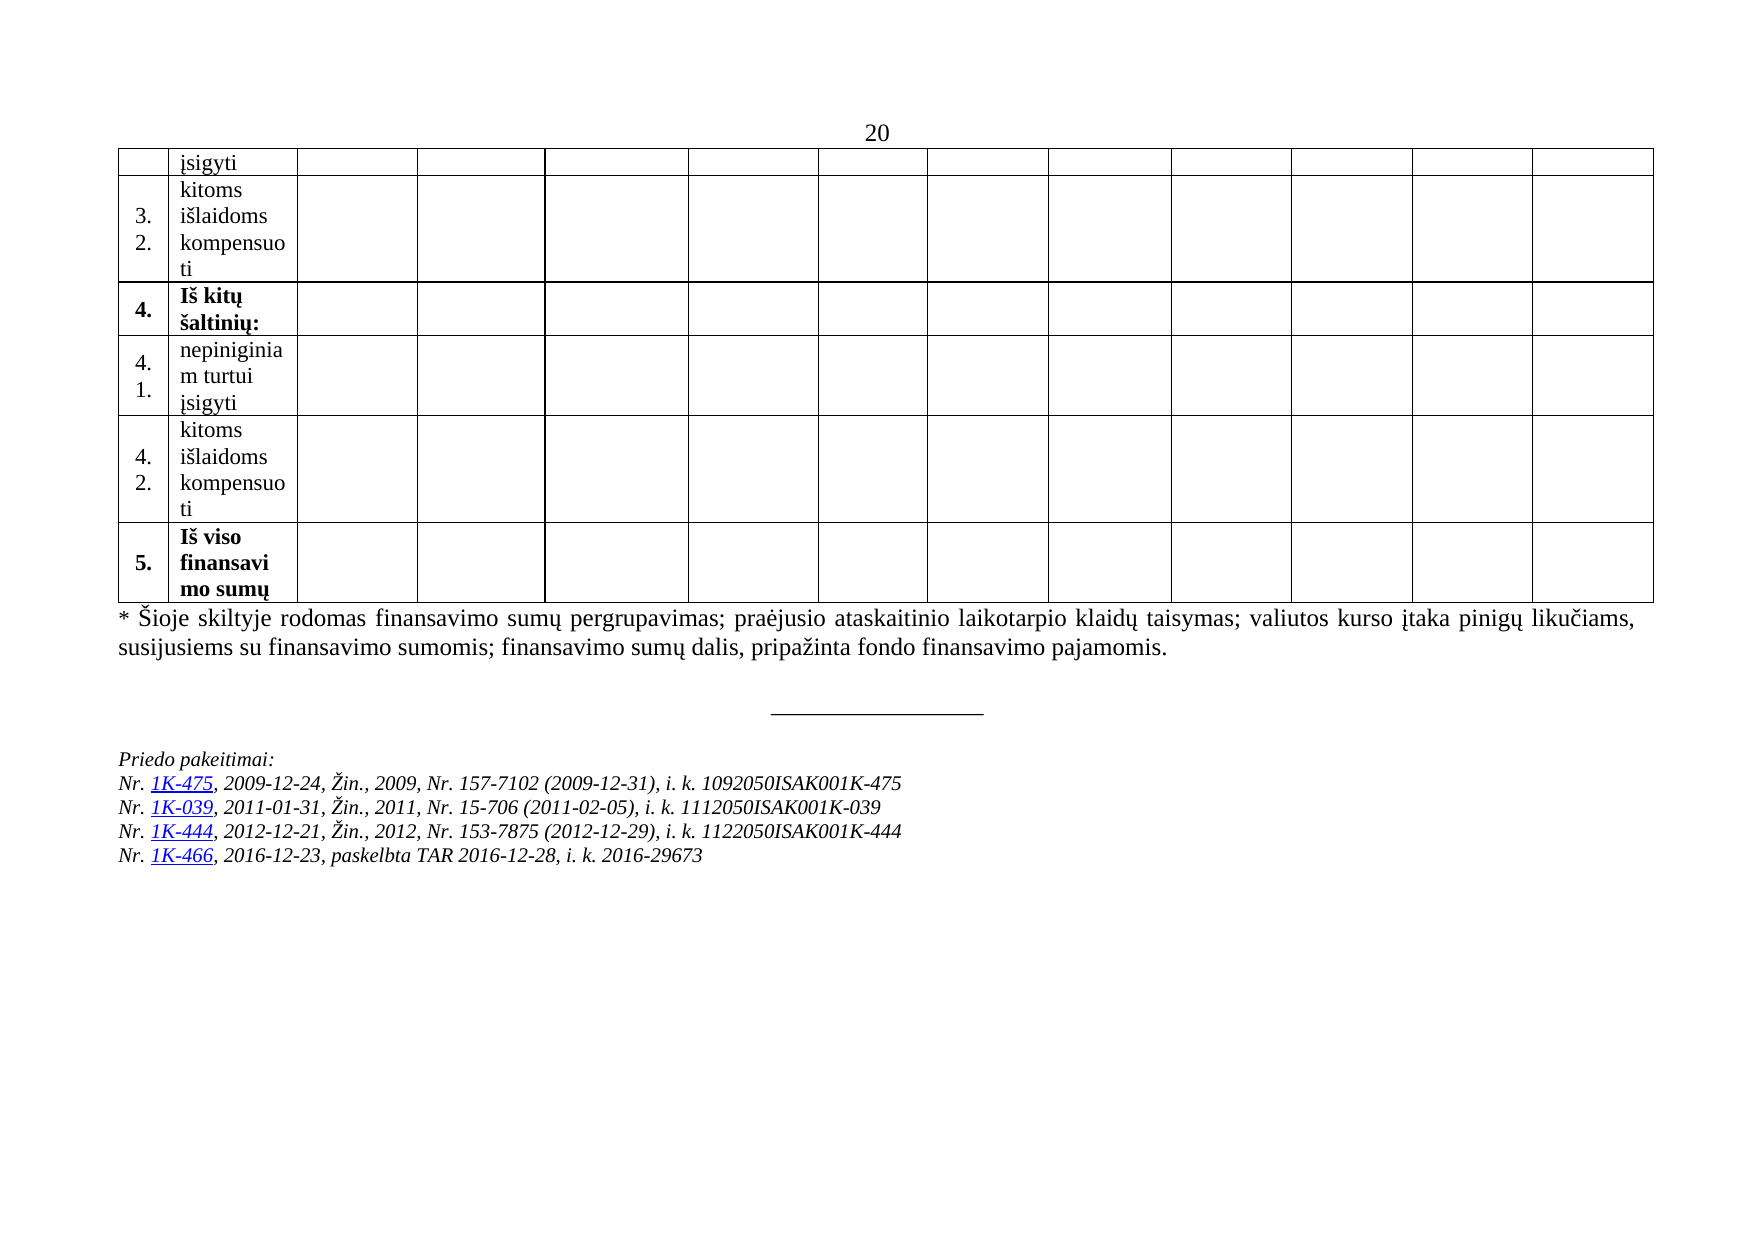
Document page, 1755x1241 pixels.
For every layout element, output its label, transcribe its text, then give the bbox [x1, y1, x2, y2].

table_cell [1533, 176, 1653, 281]
table_cell [1413, 283, 1532, 335]
table_cell [298, 416, 417, 522]
table_cell [1292, 149, 1412, 175]
table_cell [1172, 176, 1291, 281]
table_cell [1533, 283, 1653, 335]
table_cell [418, 523, 544, 602]
table_cell [1292, 523, 1412, 602]
table_cell [1533, 416, 1653, 522]
table_cell [418, 336, 544, 415]
table_cell 3.2. [119, 176, 168, 281]
table_cell [1533, 523, 1653, 602]
text Nr. 1K-475, 2009-12-24, Žin., 2009, Nr. 157-7102 (2009-12-31), i. k. 1092050ISAK001K-475 [118, 771, 1636, 795]
table_cell [298, 336, 417, 415]
table_cell [1049, 149, 1171, 175]
table_cell [418, 416, 544, 522]
table_cell [819, 149, 927, 175]
table_cell [928, 149, 1048, 175]
table_cell [1172, 336, 1291, 415]
table_cell [689, 176, 818, 281]
table_cell [418, 176, 544, 281]
text _________________ [118, 689, 1636, 718]
table_cell [546, 336, 688, 415]
table_cell [819, 176, 927, 281]
table_cell įsigyti [169, 149, 297, 175]
table_cell kitoms išlaidoms kompensuoti [169, 176, 297, 281]
table_cell [298, 523, 417, 602]
table_cell [418, 283, 544, 335]
table_cell [1292, 176, 1412, 281]
text Nr. 1K-466, 2016-12-23, paskelbta TAR 2016-12-28, i. k. 2016-29673 [118, 843, 1636, 867]
table_cell [689, 149, 818, 175]
text * Šioje skiltyje rodomas finansavimo sumų pergrupavimas; praėjusio ataskaitinio laikotarpio klaidų taisymas; valiutos kurso įtaka pinigų likučiams, susijusiems su finansavimo sumomis; finansavimo sumų dalis, pripažinta fondo finansavimo pajamomis. [118, 603, 1636, 660]
table_cell [1049, 176, 1171, 281]
table_cell [546, 523, 688, 602]
table_cell [418, 149, 544, 175]
table_cell [1049, 416, 1171, 522]
text Nr. 1K-444, 2012-12-21, Žin., 2012, Nr. 153-7875 (2012-12-29), i. k. 1122050ISAK001K-444 [118, 819, 1636, 843]
table_cell [1533, 336, 1653, 415]
table_cell kitoms išlaidoms kompensuoti [169, 416, 297, 522]
table_cell 4.2. [119, 416, 168, 522]
table_cell [1049, 336, 1171, 415]
table_cell [689, 283, 818, 335]
table_cell [1292, 416, 1412, 522]
table_cell [689, 523, 818, 602]
table_cell [819, 336, 927, 415]
table_cell 4. [119, 283, 168, 335]
text Priedo pakeitimai: [118, 747, 1636, 771]
table_cell [298, 149, 417, 175]
table_cell [689, 336, 818, 415]
table_cell 5. [119, 523, 168, 602]
table_cell [1292, 336, 1412, 415]
table_cell [546, 176, 688, 281]
table_cell [928, 416, 1048, 522]
table_cell [819, 416, 927, 522]
table_cell [1413, 523, 1532, 602]
table_cell [119, 149, 168, 175]
table_cell [1172, 416, 1291, 522]
table_cell [928, 283, 1048, 335]
table_cell [928, 523, 1048, 602]
table_cell [1413, 176, 1532, 281]
table_cell [546, 149, 688, 175]
table_cell [689, 416, 818, 522]
text Nr. 1K-039, 2011-01-31, Žin., 2011, Nr. 15-706 (2011-02-05), i. k. 1112050ISAK001K-039 [118, 795, 1636, 819]
table_cell [546, 283, 688, 335]
table_cell [1049, 523, 1171, 602]
table_cell [819, 523, 927, 602]
table_cell [928, 336, 1048, 415]
table_cell [546, 416, 688, 522]
table_cell [1292, 283, 1412, 335]
table_cell nepiniginiam turtui įsigyti [169, 336, 297, 415]
table_cell Iš kitų šaltinių: [169, 283, 297, 335]
table_cell [298, 176, 417, 281]
table_cell [1413, 416, 1532, 522]
table_cell [1172, 149, 1291, 175]
table_cell [1172, 523, 1291, 602]
table_cell [1413, 336, 1532, 415]
table_cell [1413, 149, 1532, 175]
table_cell [819, 283, 927, 335]
table_cell [1172, 283, 1291, 335]
table_cell [1049, 283, 1171, 335]
table_cell 4.1. [119, 336, 168, 415]
table_cell Iš viso finansavimo sumų [169, 523, 297, 602]
table_cell [928, 176, 1048, 281]
table_cell [298, 283, 417, 335]
table_cell [1533, 149, 1653, 175]
